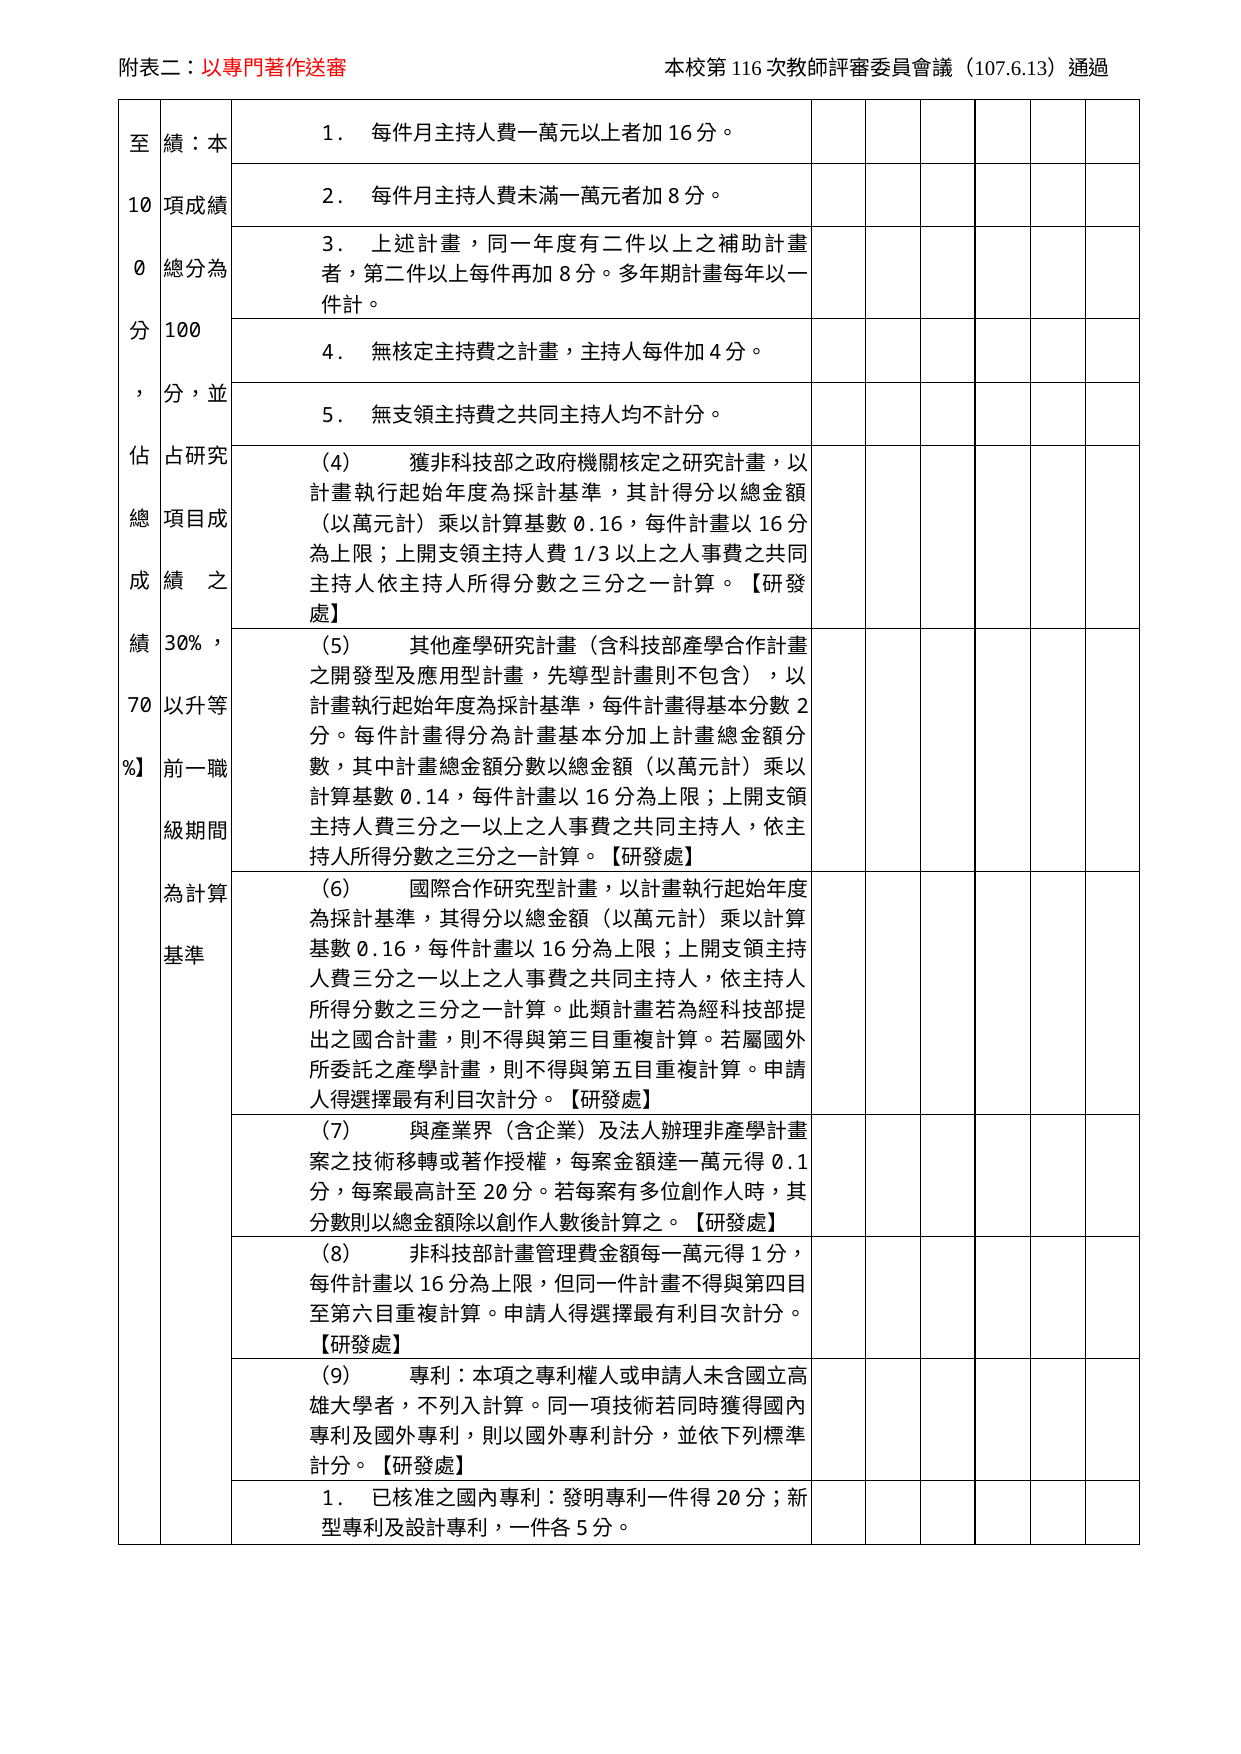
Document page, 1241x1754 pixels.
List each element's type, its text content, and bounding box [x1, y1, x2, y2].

table_cell [1086, 227, 1139, 318]
table_cell [1086, 319, 1139, 382]
table_cell [921, 1237, 974, 1358]
table_cell [1140, 99, 1144, 163]
table_cell [812, 100, 865, 163]
table_cell [921, 227, 974, 318]
table_cell [1031, 383, 1085, 445]
table_cell [976, 1237, 1030, 1358]
table_cell [1031, 1359, 1085, 1480]
table_cell [1031, 1481, 1085, 1543]
table_cell [976, 164, 1030, 226]
table_cell [921, 100, 974, 163]
table_cell 專利：本項之專利權人或申請人未含國立高雄大學者，不列入計算。同一項技術若同時獲得國內專利及國外專利，則以國外專利計分，並依下列標準計分。【研發處】 [232, 1359, 811, 1480]
table_cell [1086, 629, 1139, 871]
table_cell 無支領主持費之共同主持人均不計分。 [232, 383, 811, 445]
table_cell [976, 872, 1030, 1114]
table_cell [976, 1359, 1030, 1480]
table_cell [1140, 628, 1144, 871]
table_cell [976, 100, 1030, 163]
table_cell [976, 1481, 1030, 1543]
table_cell [921, 872, 974, 1114]
table_cell [866, 1359, 920, 1480]
table_cell [1140, 1358, 1144, 1480]
table_cell [921, 446, 974, 628]
table_cell 每件月主持人費未滿一萬元者加8分。 [232, 164, 811, 226]
table_cell [812, 383, 865, 445]
table_cell [812, 872, 865, 1114]
table_cell [976, 319, 1030, 382]
table_cell [1031, 1115, 1085, 1236]
table_cell [812, 1237, 865, 1358]
table_cell [812, 319, 865, 382]
table_cell 其他產學研究計畫（含科技部產學合作計畫之開發型及應用型計畫，先導型計畫則不包含），以計畫執行起始年度為採計基準，每件計畫得基本分數2分。每件計畫得分為計畫基本分加上計畫總金額分數，其中計畫總金額分數以總金額（以萬元計）乘以計算基數0.14，每件計畫以16分為上限；上開支領主持人費三分之一以上之人事費之共同主持人，依主持人所得分數之三分之一計算。【研發處】 [232, 629, 811, 871]
table_cell [921, 164, 974, 226]
table_cell [812, 164, 865, 226]
table_cell 每件月主持人費一萬元以上者加16分。 [232, 100, 811, 163]
table_cell [812, 629, 865, 871]
table_cell [921, 319, 974, 382]
table_cell 已核准之國內專利：發明專利一件得20分；新型專利及設計專利，一件各5分。 [232, 1481, 811, 1543]
table_cell [976, 629, 1030, 871]
table_cell [812, 1115, 865, 1236]
table_cell [866, 629, 920, 871]
table_cell [866, 446, 920, 628]
table_cell [1086, 1237, 1139, 1358]
table_cell [1086, 383, 1139, 445]
table_cell [976, 446, 1030, 628]
table_cell 無核定主持費之計畫，主持人每件加4分。 [232, 319, 811, 382]
table_cell [1031, 164, 1085, 226]
table_cell [1140, 871, 1144, 1114]
table_cell [1086, 1115, 1139, 1236]
table_cell [921, 629, 974, 871]
table_cell [1140, 226, 1144, 318]
table_cell [866, 319, 920, 382]
table_cell [866, 227, 920, 318]
table_cell [1086, 446, 1139, 628]
table_cell 績：本項成績總分為100分，並占研究項目成績之30%，以升等前一職級期間為計算基準 [161, 100, 231, 1543]
table_cell [1031, 872, 1085, 1114]
table_cell [1086, 872, 1139, 1114]
table_cell [1086, 1481, 1139, 1543]
table_cell [1031, 100, 1085, 163]
table_cell [866, 383, 920, 445]
table_cell [812, 227, 865, 318]
table_cell 至100分，佔總成績70%】 [119, 100, 160, 1543]
table_cell [921, 1481, 974, 1543]
table_cell [866, 1237, 920, 1358]
table_cell [1140, 1480, 1144, 1543]
table_cell [1031, 629, 1085, 871]
table_cell 上述計畫，同一年度有二件以上之補助計畫者，第二件以上每件再加8分。多年期計畫每年以一件計。 [232, 227, 811, 318]
table_cell [866, 872, 920, 1114]
table_cell 獲非科技部之政府機關核定之研究計畫，以計畫執行起始年度為採計基準，其計得分以總金額（以萬元計）乘以計算基數0.16，每件計畫以16分為上限；上開支領主持人費1/3以上之人事費之共同主持人依主持人所得分數之三分之一計算。【研發處】 [232, 446, 811, 628]
table_cell [1140, 1114, 1144, 1236]
table_cell 國際合作研究型計畫，以計畫執行起始年度為採計基準，其得分以總金額（以萬元計）乘以計算基數0.16，每件計畫以16分為上限；上開支領主持人費三分之一以上之人事費之共同主持人，依主持人所得分數之三分之一計算。此類計畫若為經科技部提出之國合計畫，則不得與第三目重複計算。若屬國外所委託之產學計畫，則不得與第五目重複計算。申請人得選擇最有利目次計分。【研發處】 [232, 872, 811, 1114]
table_cell [921, 1115, 974, 1236]
table_cell [1140, 163, 1144, 226]
table_cell [1031, 1237, 1085, 1358]
table_cell [921, 383, 974, 445]
table_cell [1140, 382, 1144, 445]
table_cell [1086, 164, 1139, 226]
table_cell [976, 383, 1030, 445]
table_cell [812, 1481, 865, 1543]
table_cell [1031, 227, 1085, 318]
table_cell [1086, 100, 1139, 163]
table_cell [976, 227, 1030, 318]
table_cell [921, 1359, 974, 1480]
table_cell [866, 1115, 920, 1236]
table_cell [866, 1481, 920, 1543]
table_cell [812, 446, 865, 628]
table_cell [1140, 318, 1144, 382]
table_cell [812, 1359, 865, 1480]
table_cell [1031, 446, 1085, 628]
table_cell [866, 100, 920, 163]
table_cell [1031, 319, 1085, 382]
table_cell [1140, 1236, 1144, 1358]
table_cell [1086, 1359, 1139, 1480]
table_cell 與產業界（含企業）及法人辦理非產學計畫案之技術移轉或著作授權，每案金額達一萬元得0.1分，每案最高計至20分。若每案有多位創作人時，其分數則以總金額除以創作人數後計算之。【研發處】 [232, 1115, 811, 1236]
table_cell [866, 164, 920, 226]
table_cell [976, 1115, 1030, 1236]
table_cell 非科技部計畫管理費金額每一萬元得1分，每件計畫以16分為上限，但同一件計畫不得與第四目至第六目重複計算。申請人得選擇最有利目次計分。【研發處】 [232, 1237, 811, 1358]
table_cell [1140, 445, 1144, 628]
